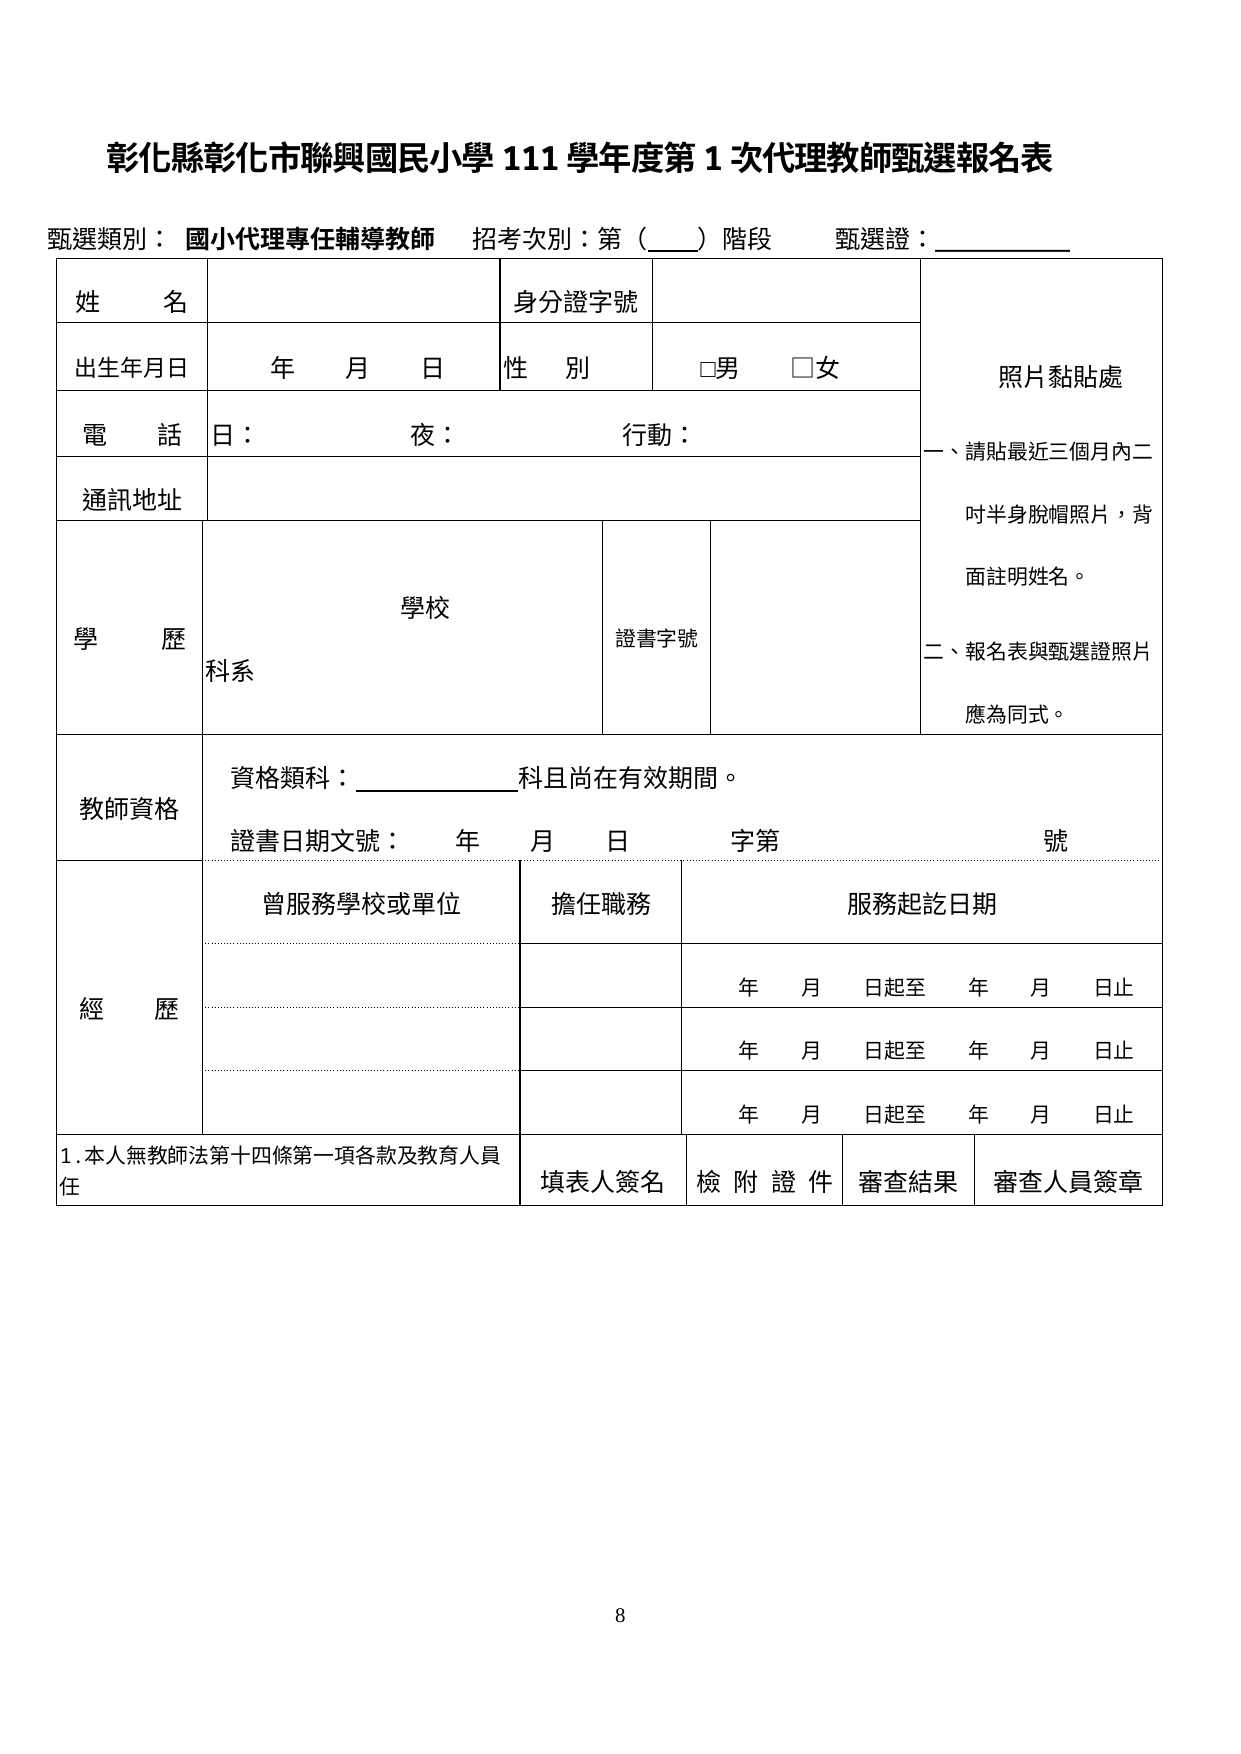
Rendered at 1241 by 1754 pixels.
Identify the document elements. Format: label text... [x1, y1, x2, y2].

table_cell [203, 943, 519, 1007]
table_cell 擔任職務 [521, 860, 681, 943]
table_cell 1.本人無教師法第十四條第一項各款及教育人員任 [57, 1135, 519, 1205]
table_cell 年 月 日起至 年 月 日止 [682, 1071, 1162, 1134]
table_cell [521, 1008, 681, 1070]
table_cell 經 歷 [57, 861, 202, 1134]
table_cell 日： 夜： 行動： [208, 391, 920, 456]
table_cell [203, 1070, 519, 1134]
table_cell 資格類科： 科且尚在有效期間。 證書日期文號： 年 月 日 字第 號 [203, 735, 1162, 860]
table_cell 通訊地址 [57, 457, 207, 520]
table_cell [203, 1007, 519, 1070]
table_cell 年 月 日 [208, 323, 499, 389]
table_header 身分證字號 [501, 259, 652, 322]
table_cell 服務起訖日期 [682, 860, 1162, 943]
table_cell 填表人簽名 [521, 1135, 686, 1205]
table_header [208, 259, 499, 322]
table_cell 教師資格 [57, 735, 202, 860]
table_cell 年 月 日起至 年 月 日止 [682, 944, 1162, 1007]
table_cell 出生年月日 [57, 323, 207, 389]
table_cell 檢 附 證 件 [687, 1135, 842, 1205]
table_cell [711, 521, 920, 734]
text 彰化縣彰化市聯興國民小學111學年度第1次代理教師甄選報名表 [106, 114, 1134, 177]
table_cell □男 □女 [653, 323, 920, 389]
table_cell 審查人員簽章 [975, 1135, 1162, 1205]
table_cell 審查結果 [843, 1135, 974, 1205]
table_cell [521, 944, 681, 1007]
table_cell 證書字號 [603, 521, 710, 734]
text 甄選類別： 國小代理專任輔導教師 招考次別：第（ ）階段 甄選證：_________ [47, 196, 1134, 258]
table_cell [208, 457, 920, 520]
table_cell 電 話 [57, 391, 207, 456]
table_cell 學 歷 [57, 521, 202, 734]
table_cell 學校 科系 [203, 521, 602, 734]
table_cell 性別 [501, 323, 652, 389]
table_header 姓 名 [57, 259, 207, 322]
table_cell [521, 1071, 681, 1134]
table_cell 年 月 日起至 年 月 日止 [682, 1008, 1162, 1070]
table_header [653, 259, 920, 322]
table_cell 曾服務學校或單位 [203, 860, 519, 943]
table_header 照片黏貼處 一、請貼最近三個月內二吋半身脫帽照片，背面註明姓名。 二、報名表與甄選證照片應為同式。 [921, 259, 1162, 734]
